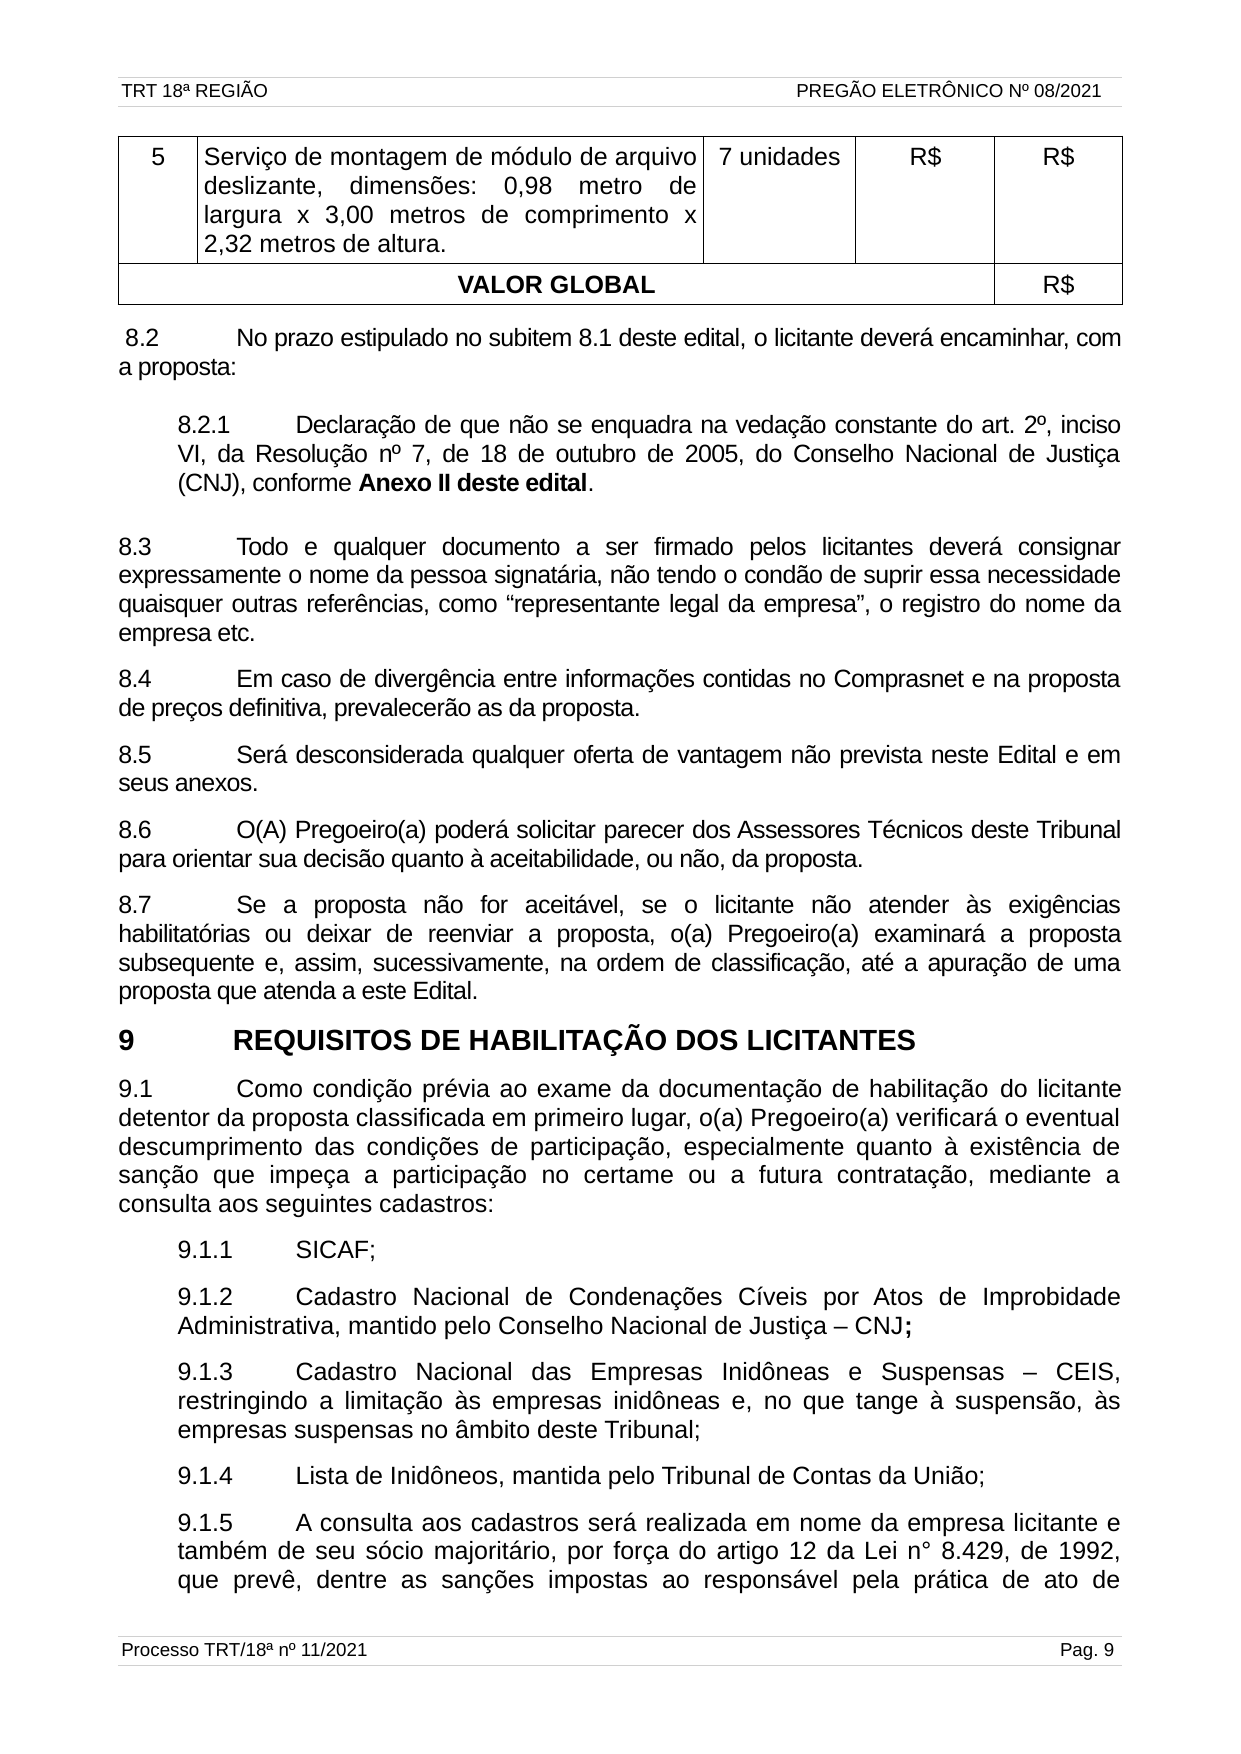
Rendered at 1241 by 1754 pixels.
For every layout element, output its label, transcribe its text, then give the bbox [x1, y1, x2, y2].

text 9.1.1 SICAF; [177, 1235, 1122, 1264]
list 8.6 O(A) Pregoeiro(a) poderá solicitar parecer dos Assessores Técnicos deste Tribunal para orientar sua decisão quanto à aceitabilidade, ou não, da proposta. [118, 815, 1122, 872]
table_cell Serviço de montagem de módulo de arquivo deslizante, dimensões: 0,98 metro de largura x 3,00 metros de comprimento x 2,32 metros de altura. [198, 137, 703, 263]
list 8.7 Se a proposta não for aceitável, se o licitante não atender às exigências habilitatórias ou deixar de reenviar a proposta, o(a) Pregoeiro(a) examinará a proposta subsequente e, assim, sucessivamente, na ordem de classificação, até a apuração de uma proposta que atenda a este Edital. [118, 890, 1122, 1005]
table_cell VALOR GLOBAL [119, 264, 994, 304]
table_cell R$ [995, 137, 1122, 263]
text 8.2 No prazo estipulado no subitem 8.1 deste edital, o licitante deverá encaminhar, com a proposta: [118, 323, 1122, 381]
list 8.4 Em caso de divergência entre informações contidas no Comprasnet e na proposta de preços definitiva, prevalecerão as da proposta. [118, 664, 1122, 722]
table_cell R$ [995, 264, 1122, 304]
text 9 REQUISITOS DE HABILITAÇÃO DOS LICITANTES [118, 1023, 1122, 1056]
text 9.1 Como condição prévia ao exame da documentação de habilitação do licitante detentor da proposta classificada em primeiro lugar, o(a) Pregoeiro(a) verificará o eventual descumprimento das condições de participação, especialmente quanto à existência de sanção que impeça a participação no certame ou a futura contratação, mediante a consulta aos seguintes cadastros: [118, 1074, 1122, 1218]
text 9.1.2 Cadastro Nacional de Condenações Cíveis por Atos de Improbidade Administrativa, mantido pelo Conselho Nacional de Justiça – CNJ; [177, 1282, 1122, 1339]
text 9.1.3 Cadastro Nacional das Empresas Inidôneas e Suspensas – CEIS, restringindo a limitação às empresas inidôneas e, no que tange à suspensão, às empresas suspensas no âmbito deste Tribunal; [177, 1357, 1122, 1443]
list 8.5 Será desconsiderada qualquer oferta de vantagem não prevista neste Edital e em seus anexos. [118, 739, 1122, 797]
text 9.1.5 A consulta aos cadastros será realizada em nome da empresa licitante e também de seu sócio majoritário, por força do artigo 12 da Lei n° 8.429, de 1992, que prevê, dentre as sanções impostas ao responsável pela prática de ato de [177, 1507, 1122, 1594]
table_cell 7 unidades [704, 137, 855, 263]
table_cell R$ [856, 137, 994, 263]
list 8.2.1 Declaração de que não se enquadra na vedação constante do art. 2º, inciso VI, da Resolução nº 7, de 18 de outubro de 2005, do Conselho Nacional de Justiça (CNJ), conforme Anexo II deste edital. [177, 410, 1122, 496]
table_cell 5 [119, 137, 197, 263]
list 8.3 Todo e qualquer documento a ser firmado pelos licitantes deverá consignar expressamente o nome da pessoa signatária, não tendo o condão de suprir essa necessidade quaisquer outras referências, como “representante legal da empresa”, o registro do nome da empresa etc. [118, 532, 1122, 647]
text 9.1.4 Lista de Inidôneos, mantida pelo Tribunal de Contas da União; [177, 1461, 1122, 1490]
